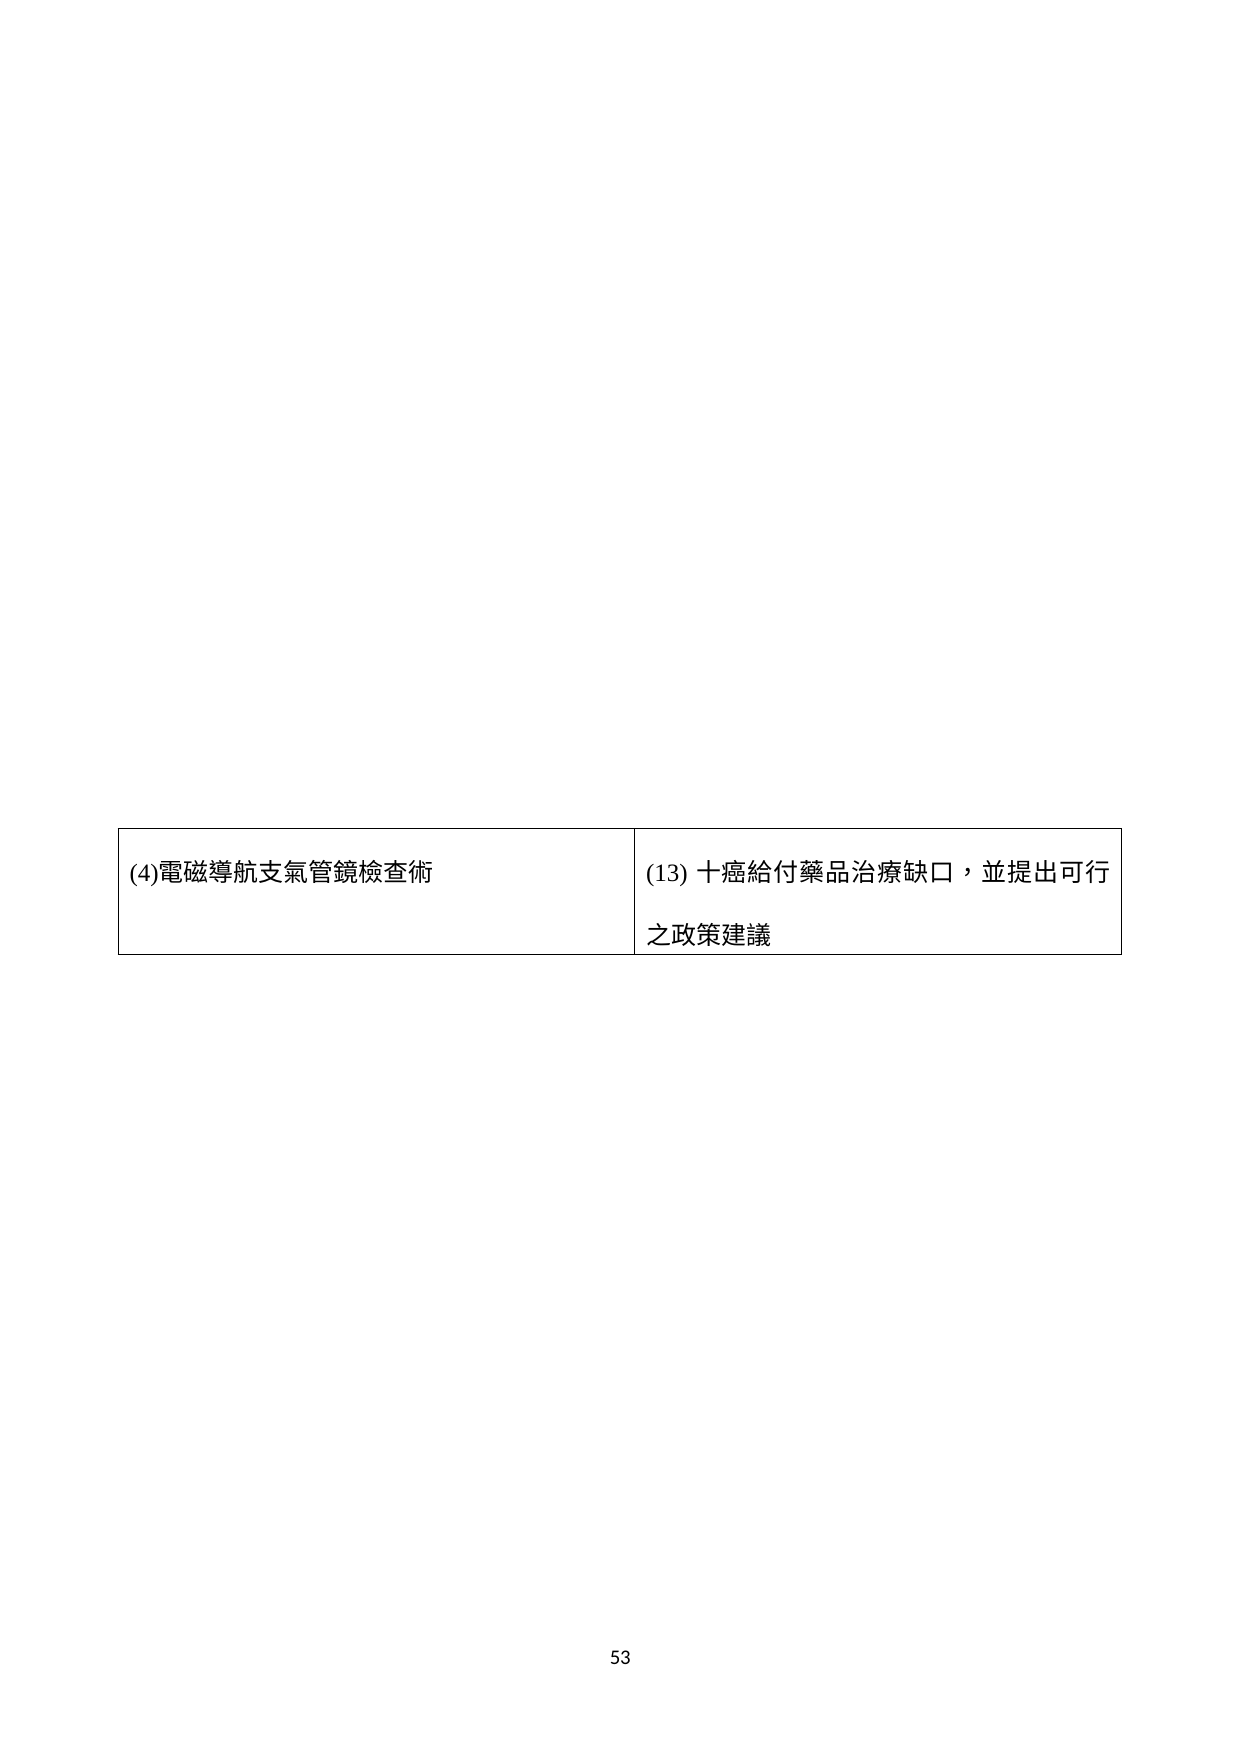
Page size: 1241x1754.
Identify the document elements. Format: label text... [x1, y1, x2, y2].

table_cell (13) 十癌給付藥品治療缺口，並提出可行之政策建議 [635, 829, 1121, 954]
table_cell (4)電磁導航支氣管鏡檢查術 [119, 829, 634, 954]
